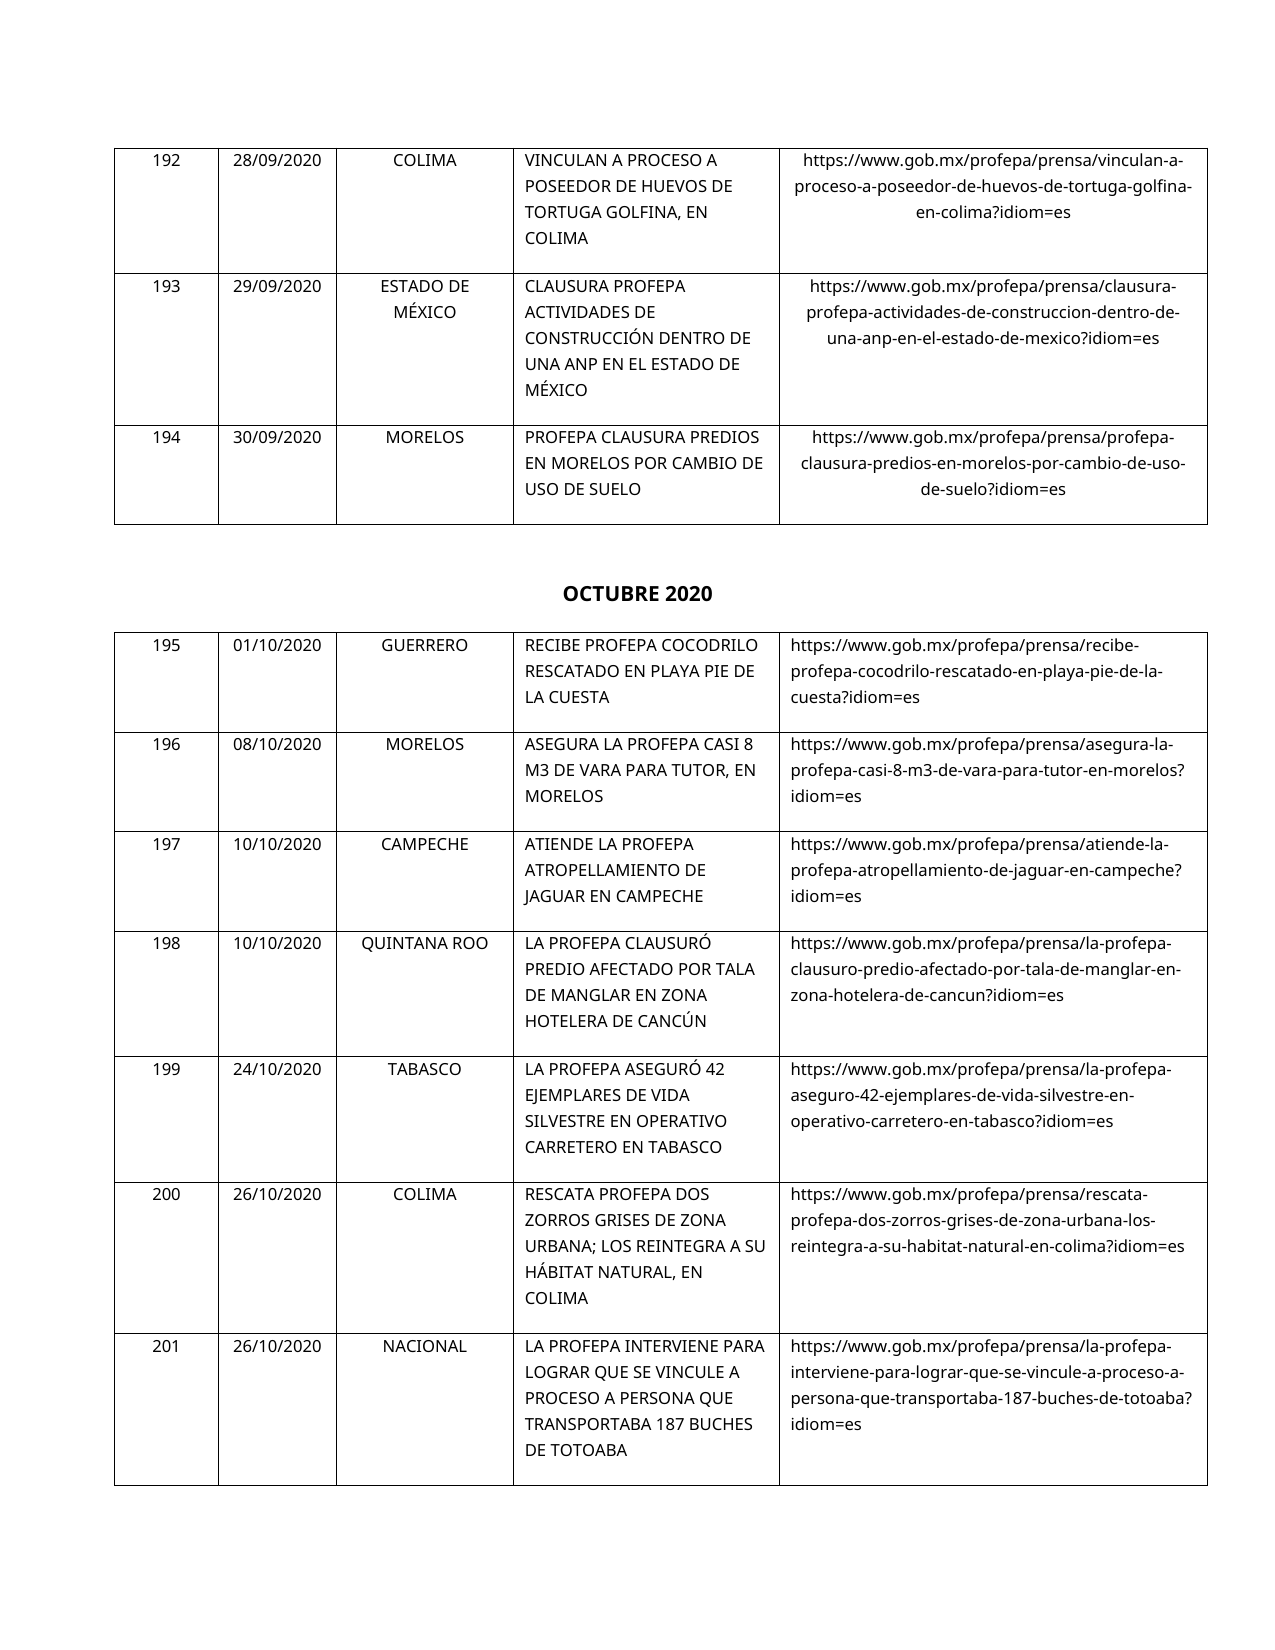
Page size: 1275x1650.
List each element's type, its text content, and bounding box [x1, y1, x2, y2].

table_header https://www.gob.mx/profepa/prensa/recibe-profepa-cocodrilo-rescatado-en-playa-pie-de-la-cuesta?idiom=es [780, 633, 1207, 732]
table_cell MORELOS [337, 733, 513, 831]
table_cell 29/09/2020 [219, 274, 336, 425]
table_cell COLIMA [337, 1183, 513, 1333]
table_cell 196 [115, 733, 218, 831]
table_cell QUINTANA ROO [337, 932, 513, 1056]
table_cell 28/09/2020 [219, 149, 336, 273]
table_cell TABASCO [337, 1057, 513, 1182]
table_cell 193 [115, 274, 218, 425]
table_cell 10/10/2020 [219, 832, 336, 931]
table_cell https://www.gob.mx/profepa/prensa/la-profepa-interviene-para-lograr-que-se-vincule-a-proceso-a-persona-que-transportaba-187-buches-de-totoaba?idiom=es [780, 1334, 1207, 1485]
table_header RECIBE PROFEPA COCODRILO RESCATADO EN PLAYA PIE DE LA CUESTA [514, 633, 779, 732]
table_cell 10/10/2020 [219, 932, 336, 1056]
table_cell https://www.gob.mx/profepa/prensa/rescata-profepa-dos-zorros-grises-de-zona-urbana-los-reintegra-a-su-habitat-natural-en-colima?idiom=es [780, 1183, 1207, 1333]
table_cell ATIENDE LA PROFEPA ATROPELLAMIENTO DE JAGUAR EN CAMPECHE [514, 832, 779, 931]
table_cell 192 [115, 149, 218, 273]
table_cell CLAUSURA PROFEPA ACTIVIDADES DE CONSTRUCCIÓN DENTRO DE UNA ANP EN EL ESTADO DE MÉXICO [514, 274, 779, 425]
table_cell ASEGURA LA PROFEPA CASI 8 M3 DE VARA PARA TUTOR, EN MORELOS [514, 733, 779, 831]
table_cell LA PROFEPA ASEGURÓ 42 EJEMPLARES DE VIDA SILVESTRE EN OPERATIVO CARRETERO EN TABASCO [514, 1057, 779, 1182]
table_cell CAMPECHE [337, 832, 513, 931]
table_header 195 [115, 633, 218, 732]
table_cell https://www.gob.mx/profepa/prensa/atiende-la-profepa-atropellamiento-de-jaguar-en-campeche?idiom=es [780, 832, 1207, 931]
table_cell https://www.gob.mx/profepa/prensa/vinculan-a-proceso-a-poseedor-de-huevos-de-tortuga-golfina-en-colima?idiom=es [780, 149, 1207, 273]
table_cell 201 [115, 1334, 218, 1485]
table_cell 24/10/2020 [219, 1057, 336, 1182]
table_cell https://www.gob.mx/profepa/prensa/profepa-clausura-predios-en-morelos-por-cambio-de-uso-de-suelo?idiom=es [780, 426, 1207, 524]
table_cell 26/10/2020 [219, 1183, 336, 1333]
table_cell 26/10/2020 [219, 1334, 336, 1485]
table_cell https://www.gob.mx/profepa/prensa/la-profepa-clausuro-predio-afectado-por-tala-de-manglar-en-zona-hotelera-de-cancun?idiom=es [780, 932, 1207, 1056]
table_cell VINCULAN A PROCESO A POSEEDOR DE HUEVOS DE TORTUGA GOLFINA, EN COLIMA [514, 149, 779, 273]
table_header GUERRERO [337, 633, 513, 732]
table_cell NACIONAL [337, 1334, 513, 1485]
table_cell 197 [115, 832, 218, 931]
table_cell MORELOS [337, 426, 513, 524]
table_cell RESCATA PROFEPA DOS ZORROS GRISES DE ZONA URBANA; LOS REINTEGRA A SU HÁBITAT NATURAL, EN COLIMA [514, 1183, 779, 1333]
table_cell ESTADO DE MÉXICO [337, 274, 513, 425]
table_cell LA PROFEPA CLAUSURÓ PREDIO AFECTADO POR TALA DE MANGLAR EN ZONA HOTELERA DE CANCÚN [514, 932, 779, 1056]
table_header 01/10/2020 [219, 633, 336, 732]
table_cell 199 [115, 1057, 218, 1182]
table_cell LA PROFEPA INTERVIENE PARA LOGRAR QUE SE VINCULE A PROCESO A PERSONA QUE TRANSPORTABA 187 BUCHES DE TOTOABA [514, 1334, 779, 1485]
table_cell 30/09/2020 [219, 426, 336, 524]
table_cell https://www.gob.mx/profepa/prensa/la-profepa-aseguro-42-ejemplares-de-vida-silvestre-en-operativo-carretero-en-tabasco?idiom=es [780, 1057, 1207, 1182]
table_cell 08/10/2020 [219, 733, 336, 831]
table_cell https://www.gob.mx/profepa/prensa/asegura-la-profepa-casi-8-m3-de-vara-para-tutor-en-morelos?idiom=es [780, 733, 1207, 831]
text OCTUBRE 2020 [177, 579, 1098, 607]
table_cell PROFEPA CLAUSURA PREDIOS EN MORELOS POR CAMBIO DE USO DE SUELO [514, 426, 779, 524]
table_cell 200 [115, 1183, 218, 1333]
table_cell COLIMA [337, 149, 513, 273]
table_cell 194 [115, 426, 218, 524]
table_cell 198 [115, 932, 218, 1056]
table_cell https://www.gob.mx/profepa/prensa/clausura-profepa-actividades-de-construccion-dentro-de-una-anp-en-el-estado-de-mexico?idiom=es [780, 274, 1207, 425]
